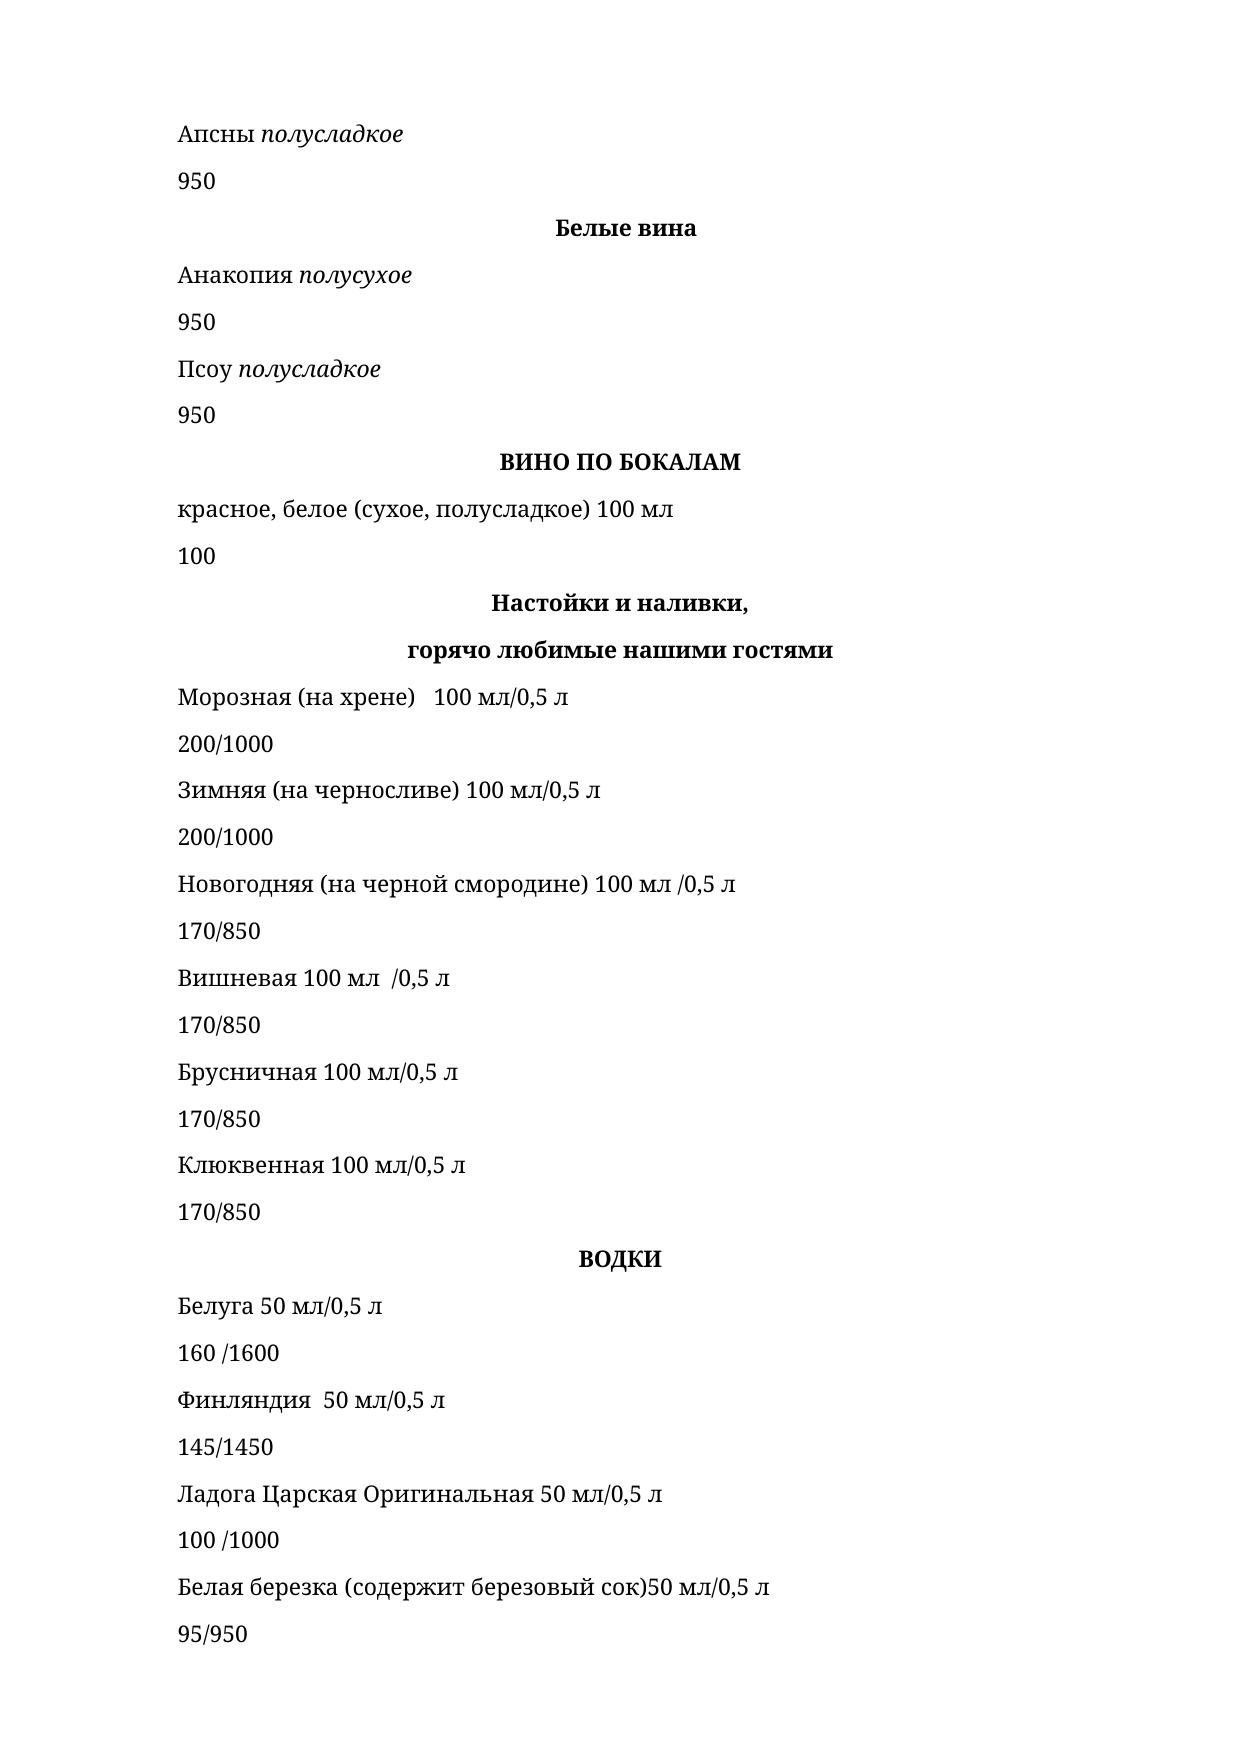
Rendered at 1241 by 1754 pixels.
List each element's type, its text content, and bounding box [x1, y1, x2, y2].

text Апсны полусладкое 950 [177, 118, 1063, 196]
text Брусничная 100 мл/0,5 л 170/850 [177, 1056, 1063, 1134]
text Псоу полусладкое 950 [177, 352, 1063, 431]
text Новогодняя (на черной смородине) 100 мл /0,5 л 170/850 [177, 868, 1063, 946]
text ВИНО ПО БОКАЛАМ [177, 446, 1063, 477]
text Морозная (на хрене) 100 мл/0,5 л 200/1000 [177, 681, 1063, 759]
text Белая березка (содержит березовый сок)50 мл/0,5 л 95/950 [177, 1571, 1063, 1649]
text Зимняя (на черносливе) 100 мл/0,5 л 200/1000 [177, 774, 1063, 852]
text Анакопия полусухое 950 [177, 259, 1063, 337]
text Клюквенная 100 мл/0,5 л 170/850 [177, 1149, 1063, 1227]
text Белые вина [177, 212, 1063, 243]
text горячо любимые нашими гостями [177, 634, 1063, 665]
text Вишневая 100 мл /0,5 л 170/850 [177, 962, 1063, 1040]
text Ладога Царская Оригинальная 50 мл/0,5 л 100 /1000 [177, 1477, 1063, 1556]
text Финляндия 50 мл/0,5 л 145/1450 [177, 1384, 1063, 1462]
text Настойки и наливки, [177, 587, 1063, 618]
text Белуга 50 мл/0,5 л 160 /1600 [177, 1290, 1063, 1368]
text красное, белое (сухое, полусладкое) 100 мл 100 [177, 493, 1063, 571]
text ВОДКИ [177, 1243, 1063, 1274]
